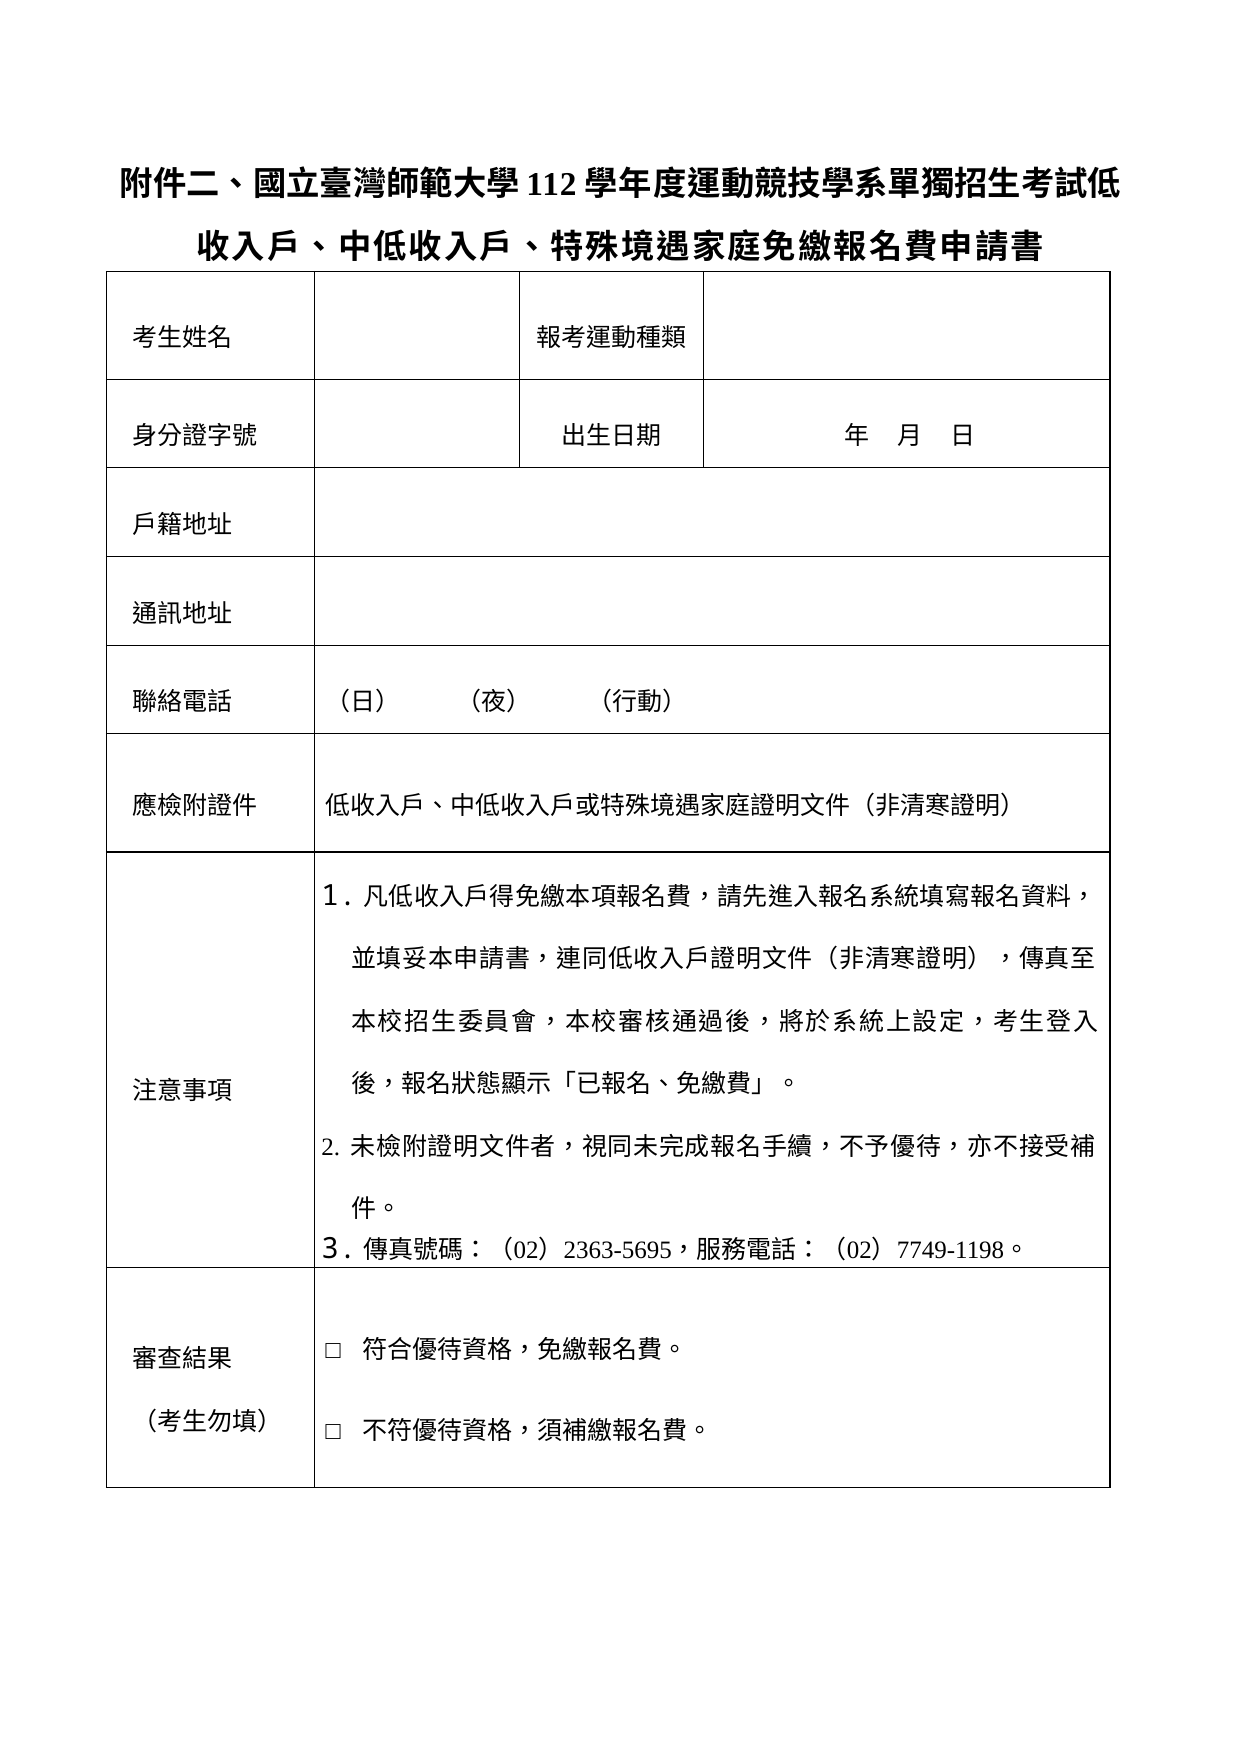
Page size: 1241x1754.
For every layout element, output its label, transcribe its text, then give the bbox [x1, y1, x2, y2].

subtitle 附件二、國立臺灣師範大學112學年度運動競技學系單獨招生考試低收入戶、中低收入戶、特殊境遇家庭免繳報名費申請書 [106, 139, 1134, 264]
table_cell 審查結果 （考生勿填） [107, 1268, 314, 1487]
table_cell 身分證字號 [107, 380, 314, 467]
table_cell 符合優待資格，免繳報名費。 不符優待資格，須補繳報名費。 [315, 1268, 1109, 1487]
table_cell 聯絡電話 [107, 646, 314, 733]
table_header 報考運動種類 [520, 272, 703, 379]
table_cell [315, 557, 1109, 644]
table_cell 戶籍地址 [107, 468, 314, 556]
table_header [315, 272, 519, 379]
table_cell [315, 380, 519, 467]
table_cell [315, 468, 1109, 556]
table_cell （日） （夜） （行動） [315, 646, 1109, 733]
table_cell 出生日期 [520, 380, 703, 467]
table_cell 年 月 日 [704, 380, 1109, 467]
table_cell 低收入戶、中低收入戶或特殊境遇家庭證明文件（非清寒證明） [315, 734, 1109, 851]
table_header 考生姓名 [107, 272, 314, 379]
table_cell 凡低收入戶得免繳本項報名費，請先進入報名系統填寫報名資料，並填妥本申請書，連同低收入戶證明文件（非清寒證明），傳真至本校招生委員會，本校審核通過後，將於系統上設定，考生登入後，報名狀態顯示「已報名、免繳費」。 未檢附證明文件者，視同未完成報名手續，不予優待，亦不接受補件。 傳真號碼：（02）2363-5695，服務電話：（02）7749-1198。 [315, 853, 1109, 1267]
table_cell 通訊地址 [107, 557, 314, 644]
table_cell 應檢附證件 [107, 734, 314, 851]
table_header [704, 272, 1109, 379]
table_cell 注意事項 [107, 853, 314, 1267]
